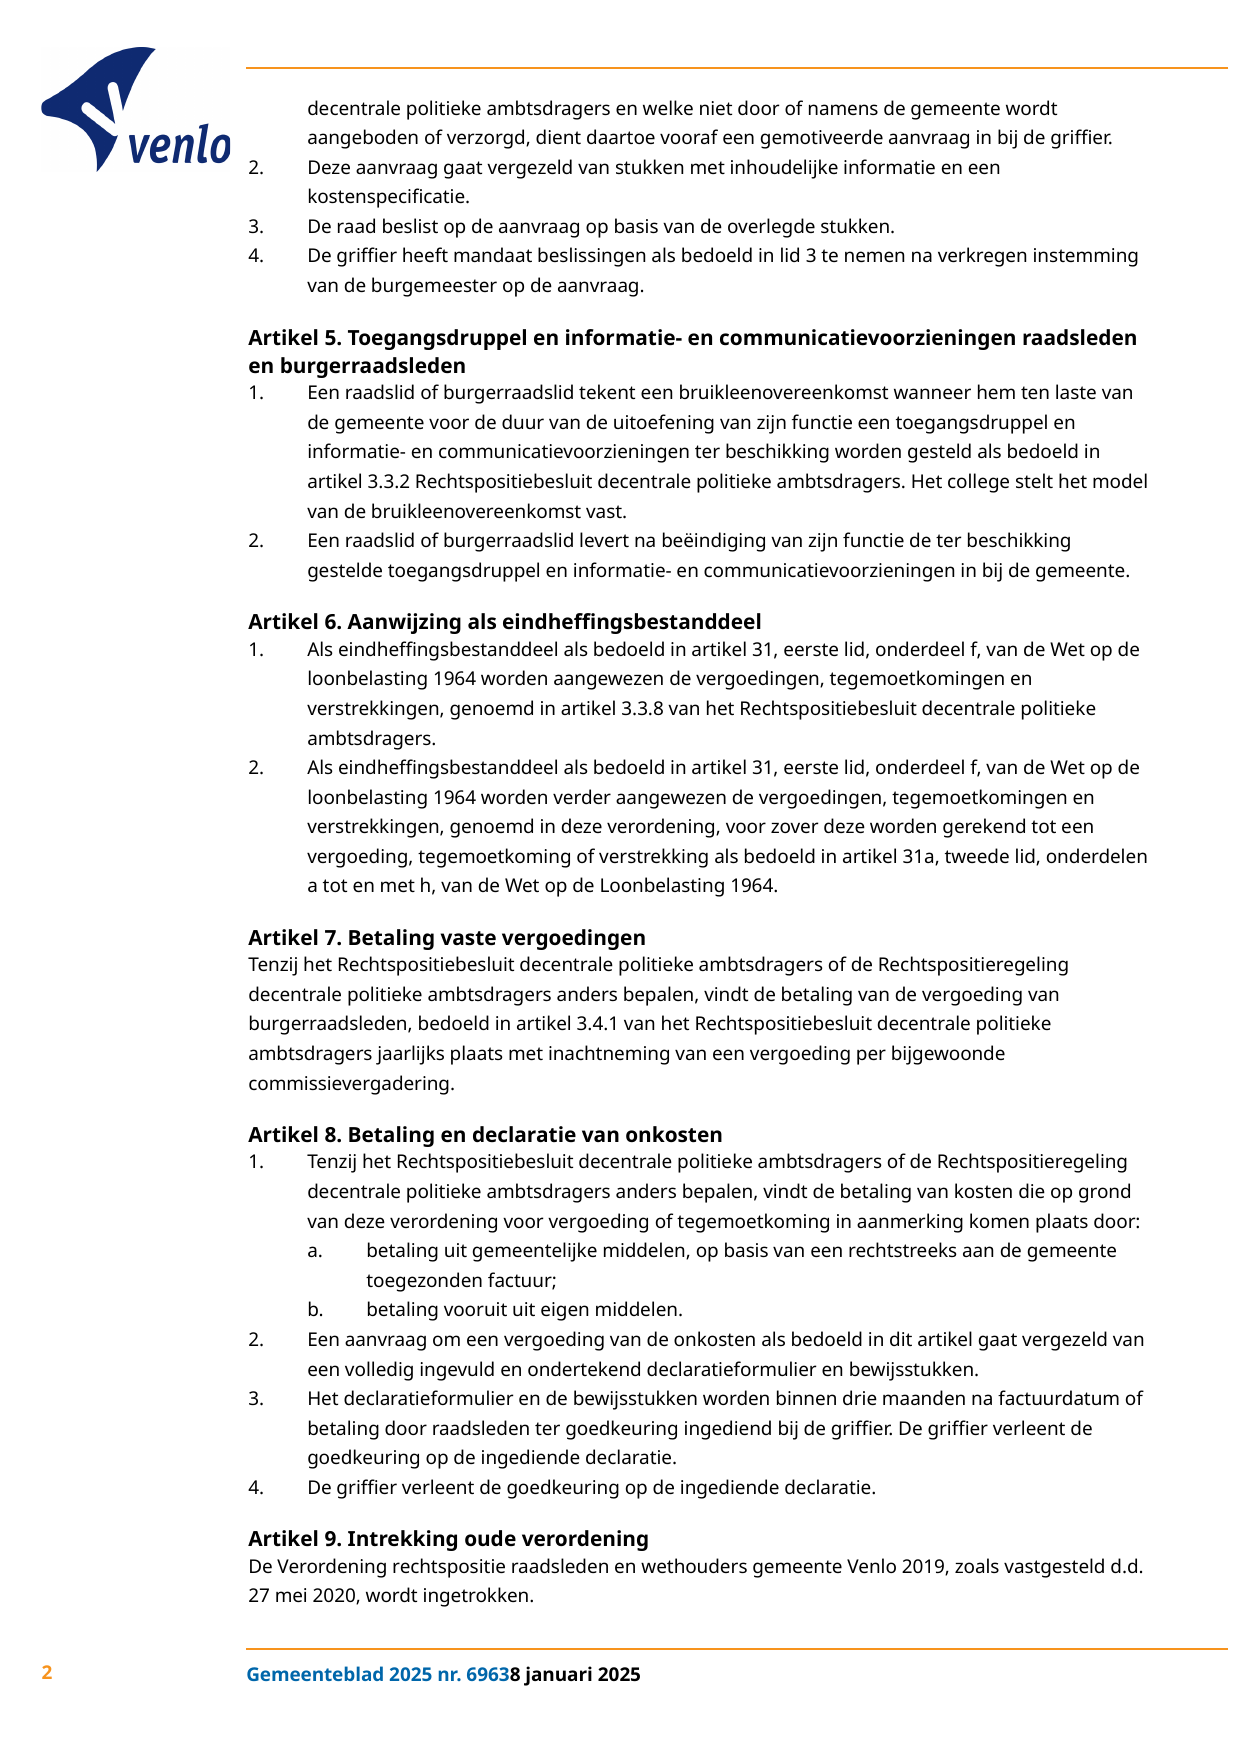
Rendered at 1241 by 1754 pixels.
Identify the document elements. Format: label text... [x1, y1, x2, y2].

text Artikel 8. Betaling en declaratie van onkosten [248, 1120, 1152, 1149]
list Als eindheffingsbestanddeel als bedoeld in artikel 31, eerste lid, onderdeel f, van de Wet op de loonbelasting 1964 worden aangewezen de vergoedingen, tegemoetkomingen en verstrekkingen, genoemd in artikel 3.3.8 van het Rechtspositiebesluit decentrale politieke ambtsdragers. [248, 636, 1152, 750]
list Een raadslid of burgerraadslid tekent een bruikleenovereenkomst wanneer hem ten laste van de gemeente voor de duur van de uitoefening van zijn functie een toegangsdruppel en informatie- en communicatievoorzieningen ter beschikking worden gesteld als bedoeld in artikel 3.3.2 Rechtspositiebesluit decentrale politieke ambtsdragers. Het college stelt het model van de bruikleenovereenkomst vast. [248, 379, 1152, 524]
list Het declaratieformulier en de bewijsstukken worden binnen drie maanden na factuurdatum of betaling door raadsleden ter goedkeuring ingediend bij de griffier. De griffier verleent de goedkeuring op de ingediende declaratie. [248, 1385, 1152, 1470]
text De Verordening rechtspositie raadsleden en wethouders gemeente Venlo 2019, zoals vastgesteld d.d. 27 mei 2020, wordt ingetrokken. [248, 1553, 1152, 1608]
list betaling uit gemeentelijke middelen, op basis van een rechtstreeks aan de gemeente toegezonden factuur; [307, 1237, 1152, 1293]
list Deze aanvraag gaat vergezeld van stukken met inhoudelijke informatie en een kostenspecificatie. [248, 154, 1152, 209]
list decentrale politieke ambtsdragers en welke niet door of namens de gemeente wordt aangeboden of verzorgd, dient daartoe vooraf een gemotiveerde aanvraag in bij de griffier. [248, 95, 1152, 150]
list Een raadslid of burgerraadslid levert na beëindiging van zijn functie de ter beschikking gestelde toegangsdruppel en informatie- en communicatievoorzieningen in bij de gemeente. [248, 527, 1152, 583]
list Als eindheffingsbestanddeel als bedoeld in artikel 31, eerste lid, onderdeel f, van de Wet op de loonbelasting 1964 worden verder aangewezen de vergoedingen, tegemoetkomingen en verstrekkingen, genoemd in deze verordening, voor zover deze worden gerekend tot een vergoeding, tegemoetkoming of verstrekking als bedoeld in artikel 31a, tweede lid, onderdelen a tot en met h, van de Wet op de Loonbelasting 1964. [248, 754, 1152, 898]
list De griffier heeft mandaat beslissingen als bedoeld in lid 3 te nemen na verkregen instemming van de burgemeester op de aanvraag. [248, 243, 1152, 298]
text Artikel 9. Intrekking oude verordening [248, 1524, 1152, 1553]
list De griffier verleent de goedkeuring op de ingediende declaratie. [248, 1474, 1152, 1500]
list De raad beslist op de aanvraag op basis van de overlegde stukken. [248, 213, 1152, 239]
picture [41, 47, 231, 172]
text Artikel 6. Aanwijzing als eindheffingsbestanddeel [248, 607, 1152, 636]
list Tenzij het Rechtspositiebesluit decentrale politieke ambtsdragers of de Rechtspositieregeling decentrale politieke ambtsdragers anders bepalen, vindt de betaling van kosten die op grond van deze verordening voor vergoeding of tegemoetkoming in aanmerking komen plaats door: [248, 1149, 1152, 1233]
text Artikel 5. Toegangsdruppel en informatie- en communicatievoorzieningen raadsleden en burgerraadsleden [248, 323, 1152, 379]
text Tenzij het Rechtspositiebesluit decentrale politieke ambtsdragers of de Rechtspositieregeling decentrale politieke ambtsdragers anders bepalen, vindt de betaling van de vergoeding van burgerraadsleden, bedoeld in artikel 3.4.1 van het Rechtspositiebesluit decentrale politieke ambtsdragers jaarlijks plaats met inachtneming van een vergoeding per bijgewoonde commissievergadering. [248, 951, 1152, 1096]
list Een aanvraag om een vergoeding van de onkosten als bedoeld in dit artikel gaat vergezeld van een volledig ingevuld en ondertekend declaratieformulier en bewijsstukken. [248, 1326, 1152, 1381]
list betaling vooruit uit eigen middelen. [307, 1297, 1152, 1322]
text Artikel 7. Betaling vaste vergoedingen [248, 923, 1152, 951]
